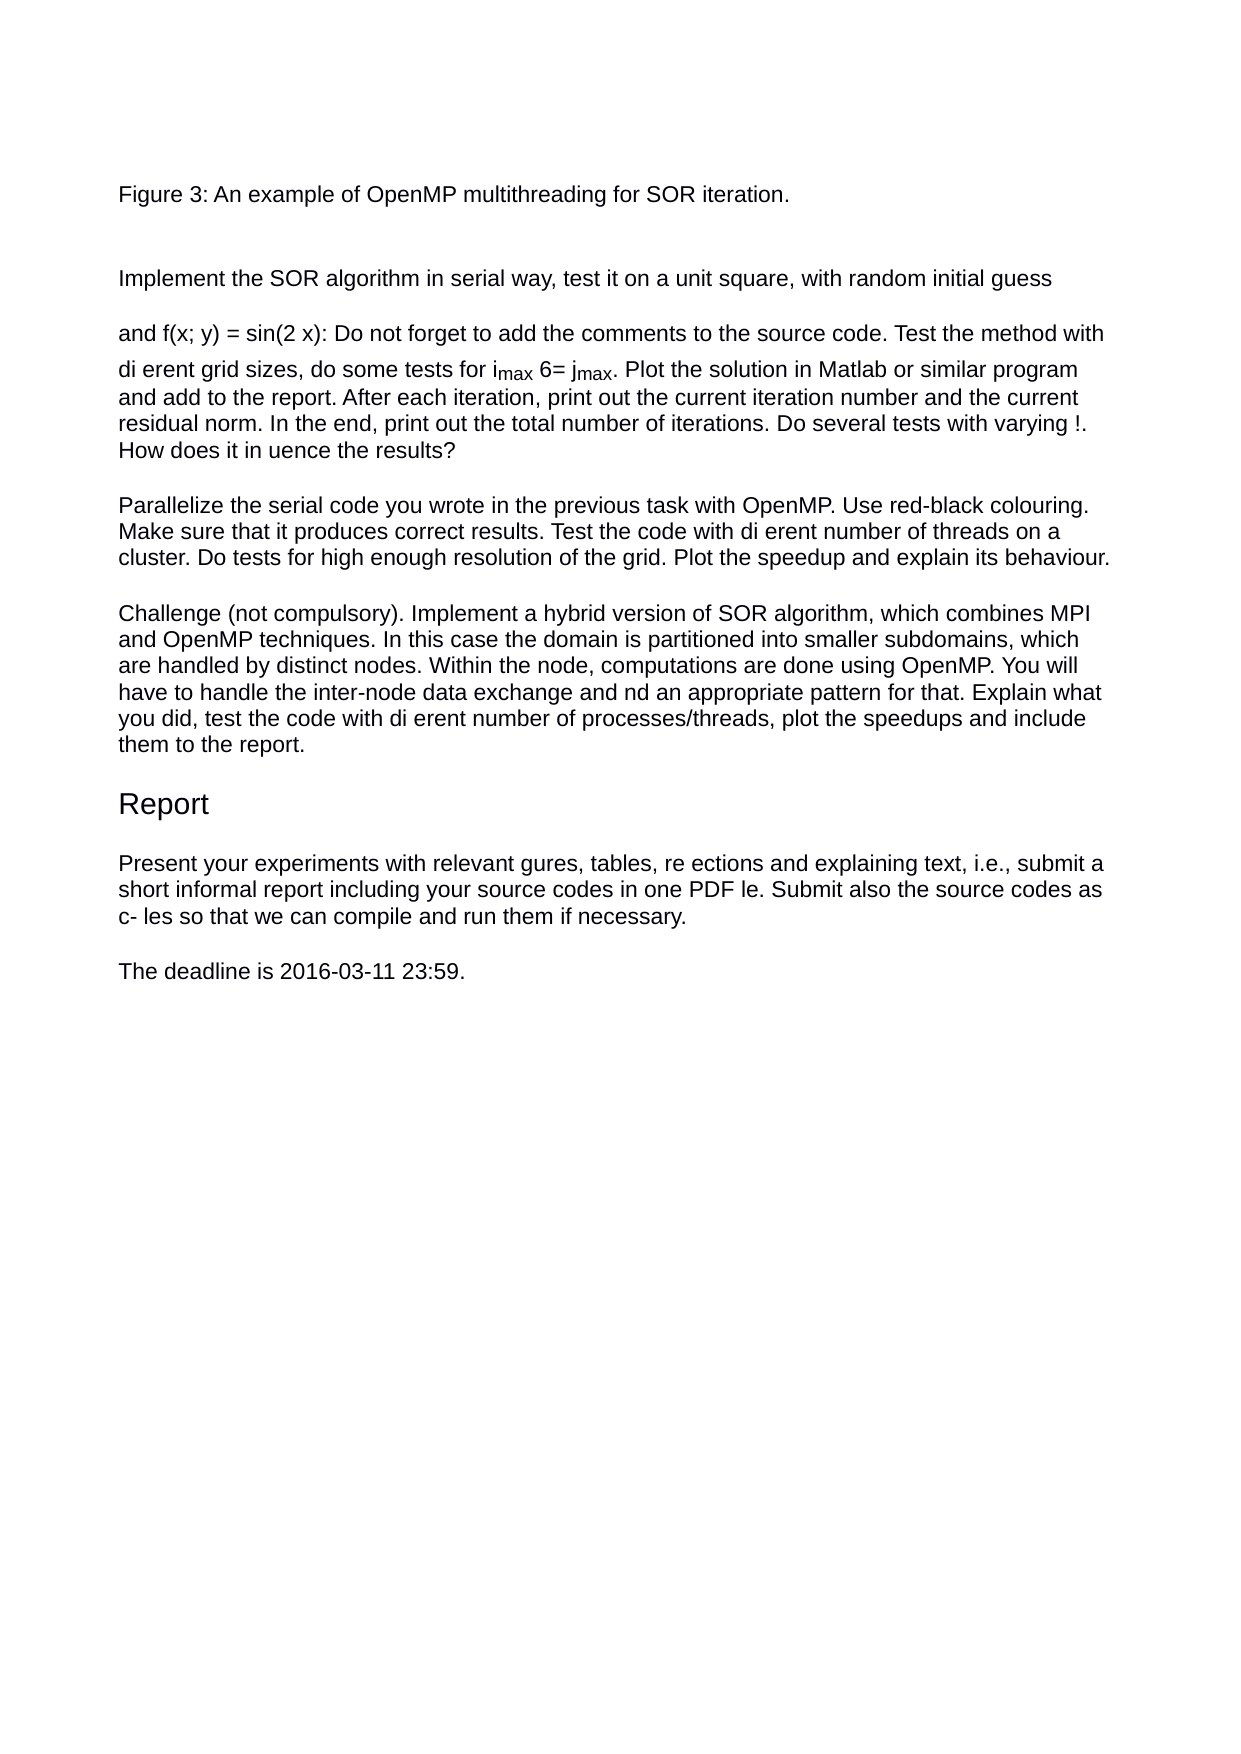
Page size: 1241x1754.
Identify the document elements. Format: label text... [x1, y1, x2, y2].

text Implement the SOR algorithm in serial way, test it on a unit square, with random initial guess [118, 265, 1113, 292]
text Report [118, 786, 1113, 821]
text Figure 3: An example of OpenMP multithreading for SOR iteration. [118, 181, 1113, 208]
text The deadline is 2016-03-11 23:59. [118, 958, 1113, 984]
text Challenge (not compulsory). Implement a hybrid version of SOR algorithm, which combines MPI and OpenMP techniques. In this case the domain is partitioned into smaller subdomains, which are handled by distinct nodes. Within the node, computations are done using OpenMP. You will have to handle the inter-node data exchange and nd an appropriate pattern for that. Explain what you did, test the code with di erent number of processes/threads, plot the speedups and include them to the report. [118, 599, 1113, 758]
text Parallelize the serial code you wrote in the previous task with OpenMP. Use red-black colouring. Make sure that it produces correct results. Test the code with di erent number of threads on a cluster. Do tests for high enough resolution of the grid. Plot the speedup and explain its behaviour. [118, 492, 1113, 571]
text Present your experiments with relevant gures, tables, re ections and explaining text, i.e., submit a short informal report including your source codes in one PDF le. Submit also the source codes as c- les so that we can compile and run them if necessary. [118, 850, 1113, 929]
text and f(x; y) = sin(2 x): Do not forget to add the comments to the source code. Test the method with di erent grid sizes, do some tests for imax 6= jmax. Plot the solution in Matlab or similar program and add to the report. After each iteration, print out the current iteration number and the current residual norm. In the end, print out the total number of iterations. Do several tests with varying !. How does it in uence the results? [118, 320, 1113, 463]
